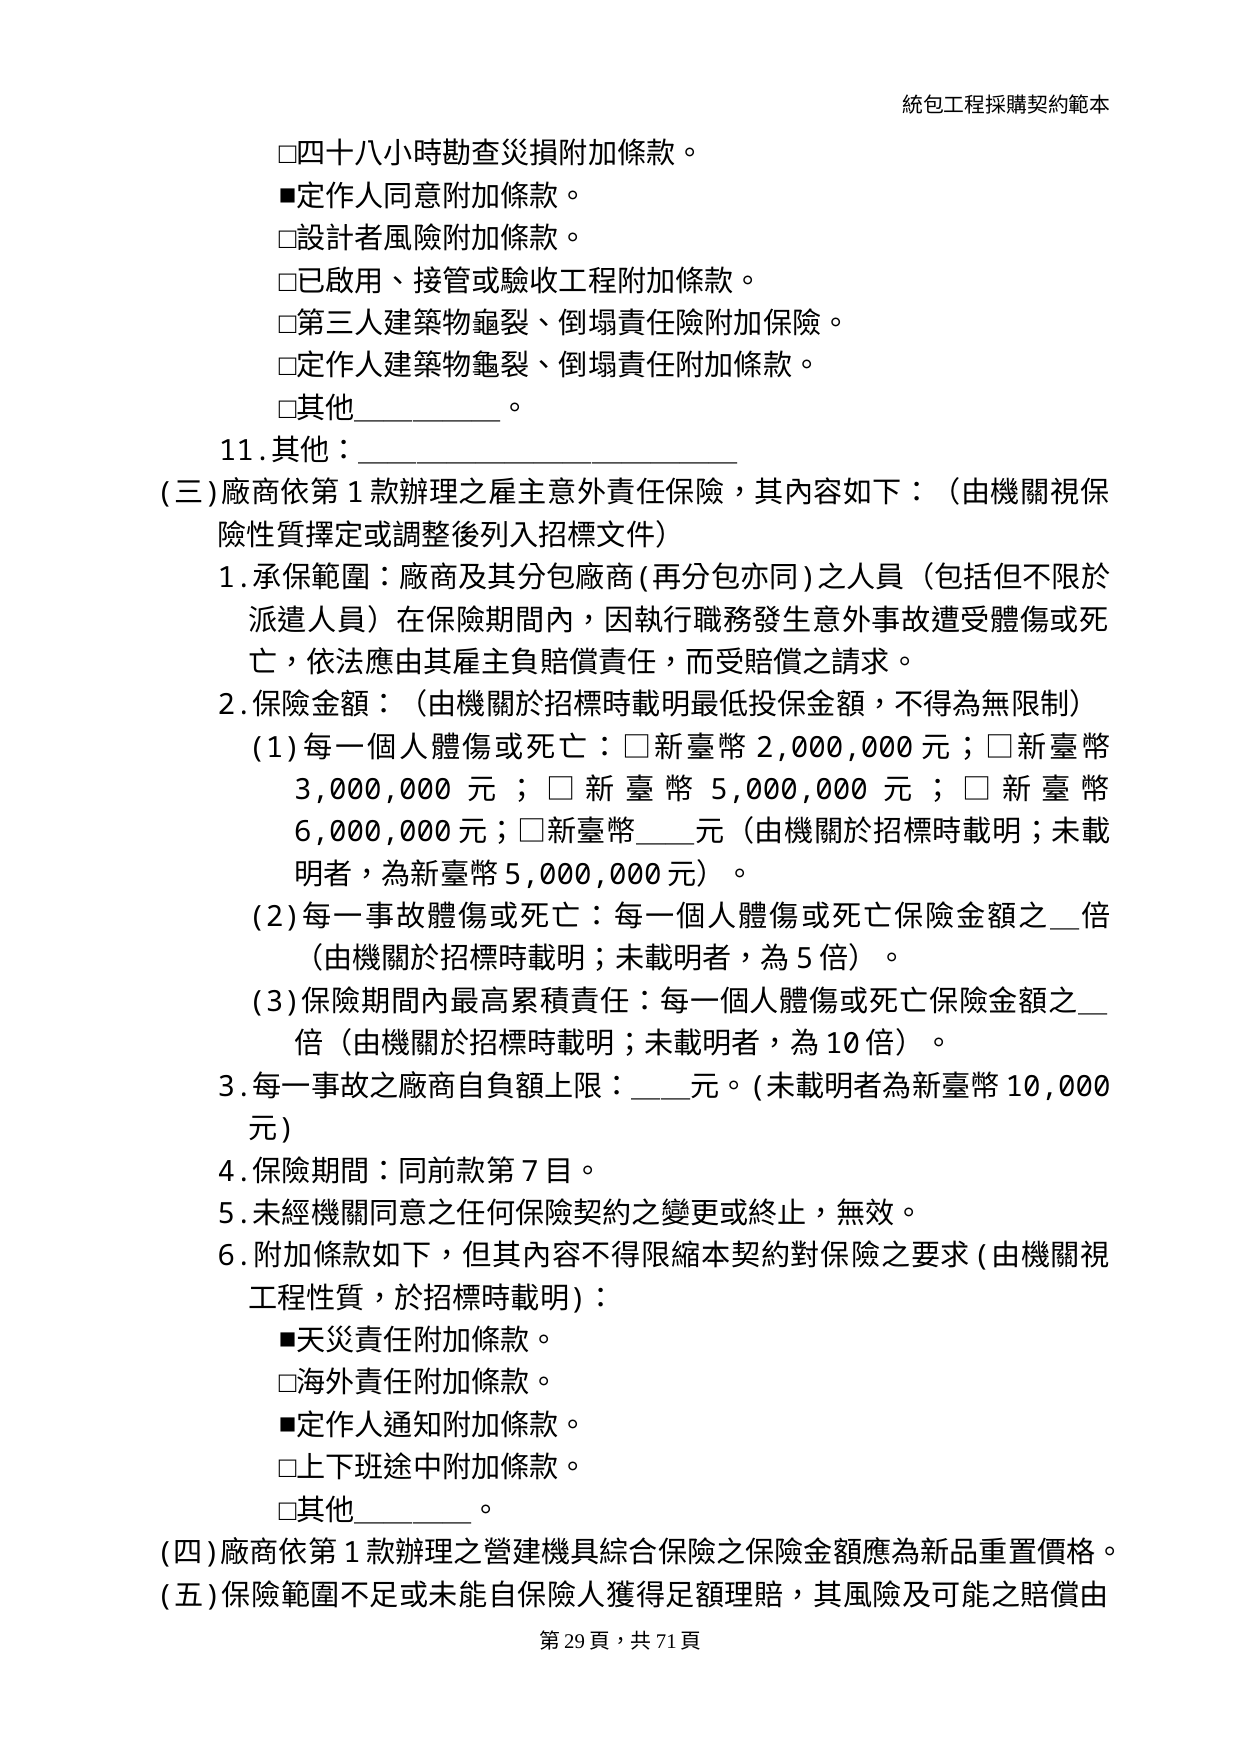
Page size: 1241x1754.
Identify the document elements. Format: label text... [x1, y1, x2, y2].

text □第三人建築物龜裂、倒塌責任險附加保險。 [279, 299, 1110, 342]
text ■定作人同意附加條款。 [279, 172, 1110, 215]
text □上下班途中附加條款。 [279, 1444, 1110, 1486]
text (2)每一事故體傷或死亡：每一個人體傷或死亡保險金額之＿倍（由機關於招標時載明；未載明者，為5倍）。 [248, 893, 1110, 977]
text ■定作人通知附加條款。 [279, 1401, 1110, 1444]
text 6.附加條款如下，但其內容不得限縮本契約對保險之要求(由機關視工程性質，於招標時載明)： [217, 1232, 1110, 1317]
text □設計者風險附加條款。 [279, 215, 1110, 257]
text □四十八小時勘查災損附加條款。 [279, 130, 1110, 172]
text □其他＿＿＿＿。 [279, 1486, 1110, 1529]
text (四)廠商依第1款辦理之營建機具綜合保險之保險金額應為新品重置價格。 [156, 1529, 1110, 1571]
text (3)保險期間內最高累積責任：每一個人體傷或死亡保險金額之＿倍（由機關於招標時載明；未載明者，為10倍）。 [248, 977, 1110, 1062]
text □海外責任附加條款。 [279, 1359, 1110, 1401]
text (1)每一個人體傷或死亡：□新臺幣2,000,000元；□新臺幣3,000,000元；□新臺幣5,000,000元；□新臺幣6,000,000元；□新臺幣＿＿元（由機關於招標時載明；未載明者，為新臺幣5,000,000元）。 [248, 723, 1110, 893]
text 5.未經機關同意之任何保險契約之變更或終止，無效。 [217, 1189, 1110, 1232]
text 11.其他：＿＿＿＿＿＿＿＿＿＿＿＿＿ [218, 427, 1110, 469]
text 4.保險期間：同前款第7目。 [217, 1147, 1110, 1189]
text 1.承保範圍：廠商及其分包廠商(再分包亦同)之人員（包括但不限於派遣人員）在保險期間內，因執行職務發生意外事故遭受體傷或死亡，依法應由其雇主負賠償責任，而受賠償之請求。 [217, 554, 1110, 681]
text (五)保險範圍不足或未能自保險人獲得足額理賠，其風險及可能之賠償由 [156, 1571, 1110, 1613]
text 2.保險金額：（由機關於招標時載明最低投保金額，不得為無限制） [217, 681, 1110, 723]
text □已啟用、接管或驗收工程附加條款。 [279, 257, 1110, 299]
text (三)廠商依第1款辦理之雇主意外責任保險，其內容如下：（由機關視保險性質擇定或調整後列入招標文件） [156, 469, 1110, 554]
text ■天災責任附加條款。 [279, 1317, 1110, 1359]
text 3.每一事故之廠商自負額上限：＿＿元。(未載明者為新臺幣10,000元) [217, 1062, 1110, 1147]
text □其他＿＿＿＿＿。 [279, 384, 1110, 427]
text □定作人建築物龜裂、倒塌責任附加條款。 [279, 342, 1110, 384]
